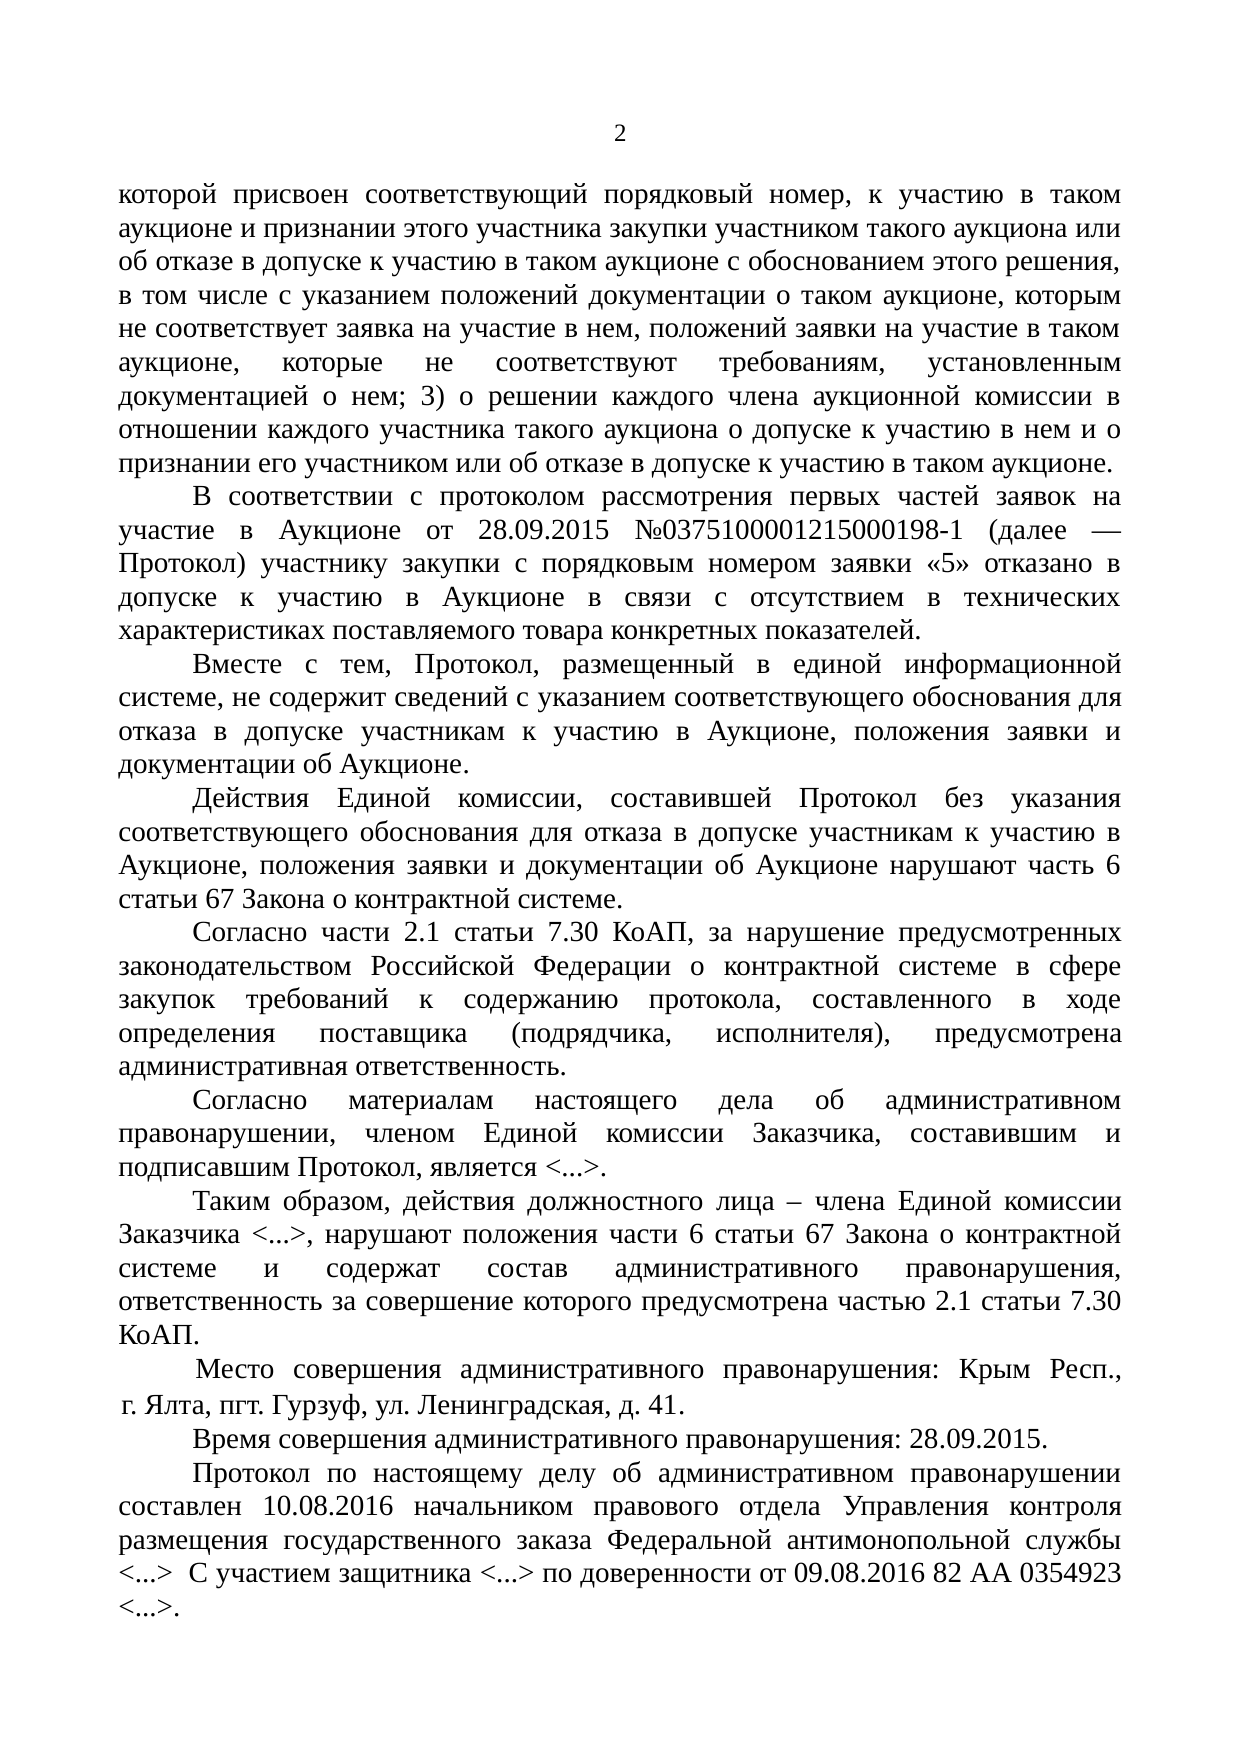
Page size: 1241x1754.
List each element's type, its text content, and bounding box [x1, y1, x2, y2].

text Согласно части 2.1 статьи 7.30 КоАП, за нарушение предусмотренных законодательством Российской Федерации о контрактной системе в сфере закупок требований к содержанию протокола, составленного в ходе определения поставщика (подрядчика, исполнителя), предусмотрена административная ответственность. [118, 914, 1122, 1082]
text Таким образом, действия должностного лица – члена Единой комиссии Заказчика <...>, нарушают положения части 6 статьи 67 Закона о контрактной системе и содержат состав административного правонарушения, ответственность за совершение которого предусмотрена частью 2.1 статьи 7.30 КоАП. [118, 1183, 1122, 1350]
text В соответствии с протоколом рассмотрения первых частей заявок на участие в Аукционе от 28.09.2015 №0375100001215000198-1 (далее — Протокол) участнику закупки с порядковым номером заявки «5» отказано в допуске к участию в Аукционе в связи с отсутствием в технических характеристиках поставляемого товара конкретных показателей. [118, 478, 1122, 646]
text Время совершения административного правонарушения: 28.09.2015. [118, 1421, 1122, 1455]
text Вместе с тем, Протокол, размещенный в единой информационной системе, не содержит сведений с указанием соответствующего обоснования для отказа в допуске участникам к участию в Аукционе, положения заявки и документации об Аукционе. [118, 646, 1122, 780]
text которой присвоен соответствующий порядковый номер, к участию в таком аукционе и признании этого участника закупки участником такого аукциона или об отказе в допуске к участию в таком аукционе с обоснованием этого решения, в том числе с указанием положений документации о таком аукционе, которым не соответствует заявка на участие в нем, положений заявки на участие в таком аукционе, которые не соответствуют требованиям, установленным документацией о нем; 3) о решении каждого члена аукционной комиссии в отношении каждого участника такого аукциона о допуске к участию в нем и о признании его участником или об отказе в допуске к участию в таком аукционе. [118, 176, 1122, 478]
text Место совершения административного правонарушения: Крым Респ., г. Ялта, пгт. Гурзуф, ул. Ленинградская, д. 41. [121, 1350, 1122, 1421]
text Согласно материалам настоящего дела об административном правонарушении, членом Единой комиссии Заказчика, составившим и подписавшим Протокол, является <...>. [118, 1082, 1122, 1183]
text Действия Единой комиссии, составившей Протокол без указания соответствующего обоснования для отказа в допуске участникам к участию в Аукционе, положения заявки и документации об Аукционе нарушают часть 6 статьи 67 Закона о контрактной системе. [118, 780, 1122, 914]
text Протокол по настоящему делу об административном правонарушении составлен 10.08.2016 начальником правового отдела Управления контроля размещения государственного заказа Федеральной антимонопольной службы <...> С участием защитника <...> по доверенности от 09.08.2016 82 АА 0354923 <...>. [118, 1455, 1122, 1622]
